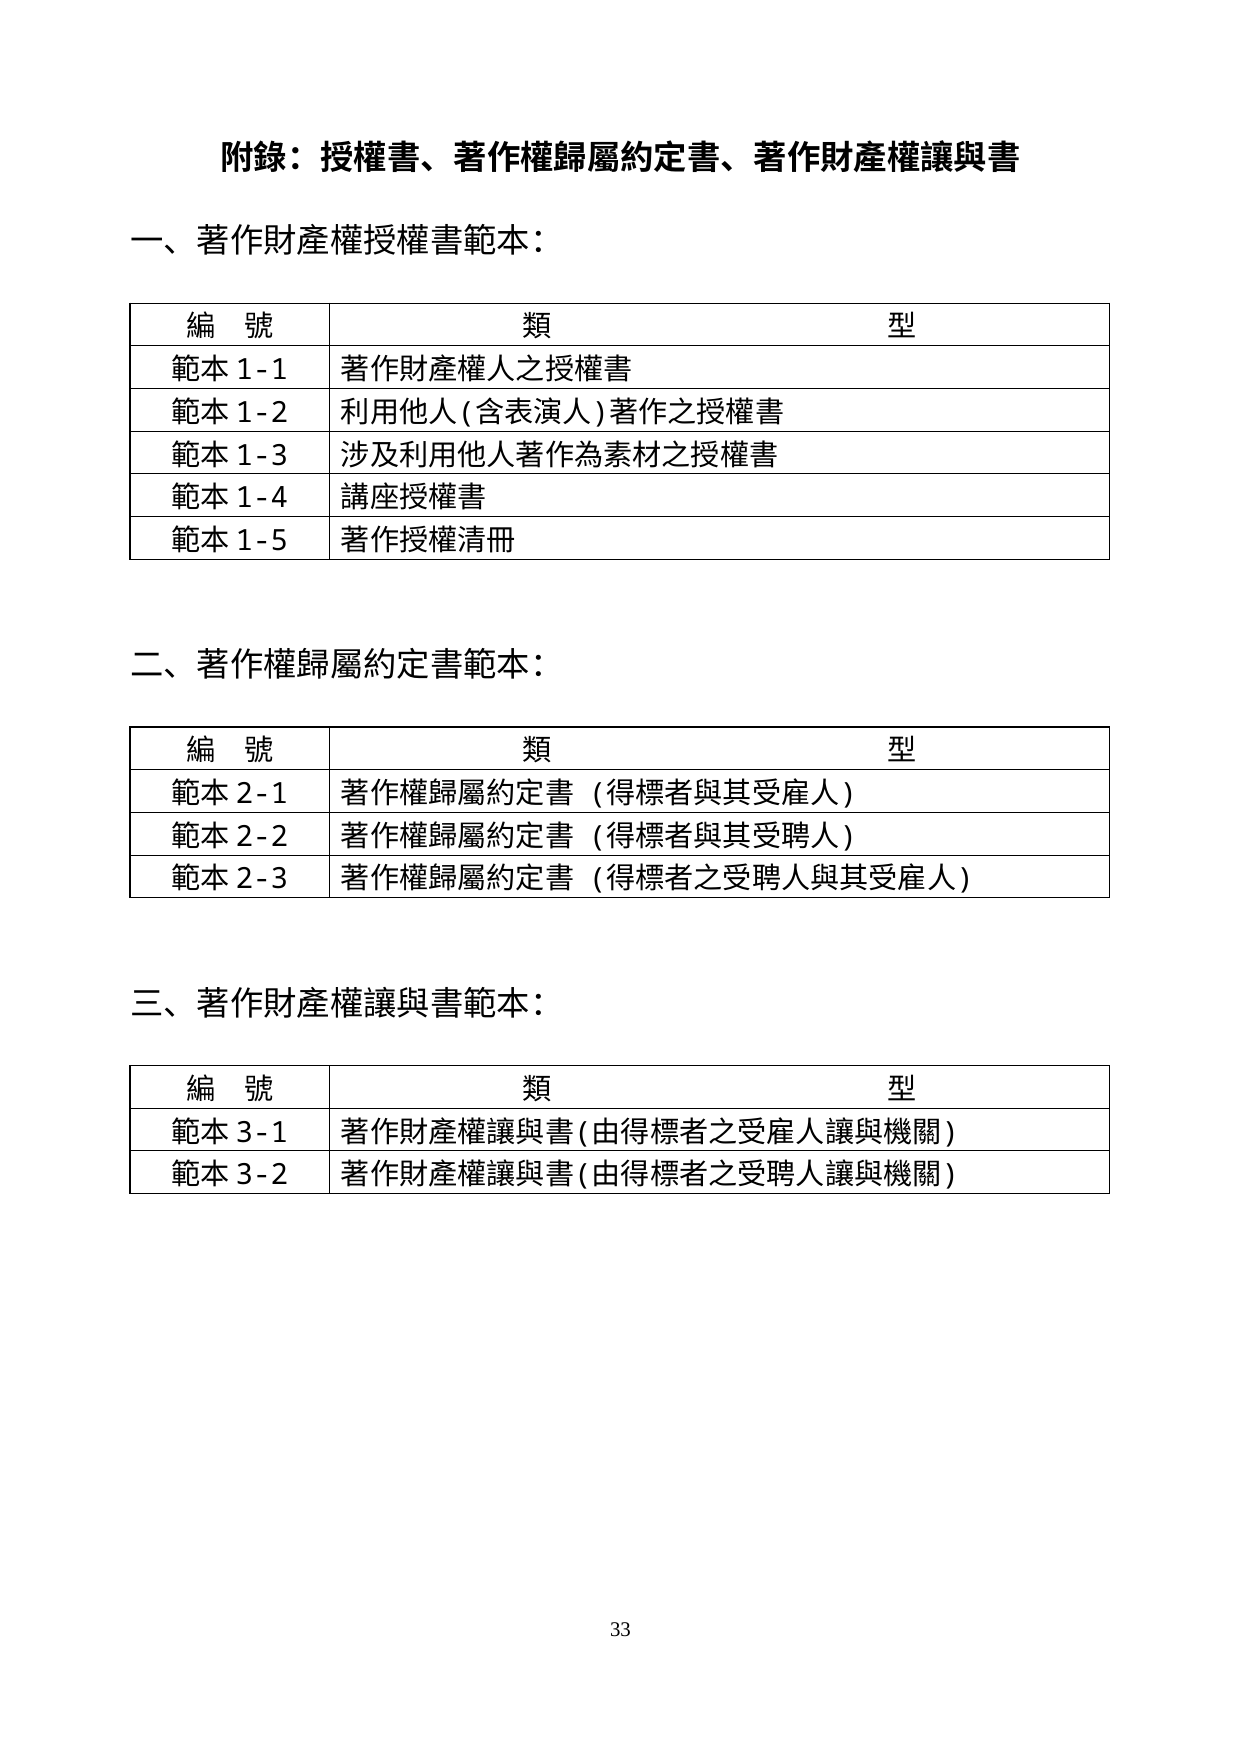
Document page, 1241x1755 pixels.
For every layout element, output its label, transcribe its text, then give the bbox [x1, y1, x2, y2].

table_header 類 型 [330, 728, 1109, 769]
table_cell 範本1-2 [131, 389, 329, 431]
table_cell 範本1-1 [131, 346, 329, 388]
table_cell 著作財產權讓與書(由得標者之受聘人讓與機關) [330, 1151, 1109, 1193]
table_cell 範本3-1 [131, 1109, 329, 1150]
table_cell 利用他人(含表演人)著作之授權書 [330, 389, 1109, 431]
table_cell 範本2-3 [131, 856, 329, 897]
table_header 類 型 [330, 304, 1109, 345]
text 一、著作財產權授權書範本： [130, 219, 1110, 261]
table_cell 範本1-3 [131, 432, 329, 473]
text 附錄：授權書、著作權歸屬約定書、著作財產權讓與書 [130, 136, 1110, 177]
table_header 類 型 [330, 1066, 1109, 1108]
table_cell 著作授權清冊 [330, 517, 1109, 559]
table_cell 著作權歸屬約定書 (得標者之受聘人與其受雇人) [330, 856, 1109, 897]
table_header 編 號 [131, 304, 329, 345]
table_cell 著作財產權讓與書(由得標者之受雇人讓與機關) [330, 1109, 1109, 1150]
table_cell 範本3-2 [131, 1151, 329, 1193]
table_cell 範本1-4 [131, 474, 329, 516]
table_cell 著作財產權人之授權書 [330, 346, 1109, 388]
table_cell 著作權歸屬約定書 (得標者與其受聘人) [330, 813, 1109, 854]
table_cell 範本2-2 [131, 813, 329, 854]
text 三、著作財產權讓與書範本： [130, 982, 1110, 1023]
text 二、著作權歸屬約定書範本： [130, 643, 1110, 685]
table_cell 範本1-5 [131, 517, 329, 559]
table_cell 涉及利用他人著作為素材之授權書 [330, 432, 1109, 473]
table_header 編 號 [131, 1066, 329, 1108]
table_cell 講座授權書 [330, 474, 1109, 516]
table_cell 著作權歸屬約定書 (得標者與其受雇人) [330, 770, 1109, 812]
table_cell 範本2-1 [131, 770, 329, 812]
table_header 編 號 [131, 728, 329, 769]
